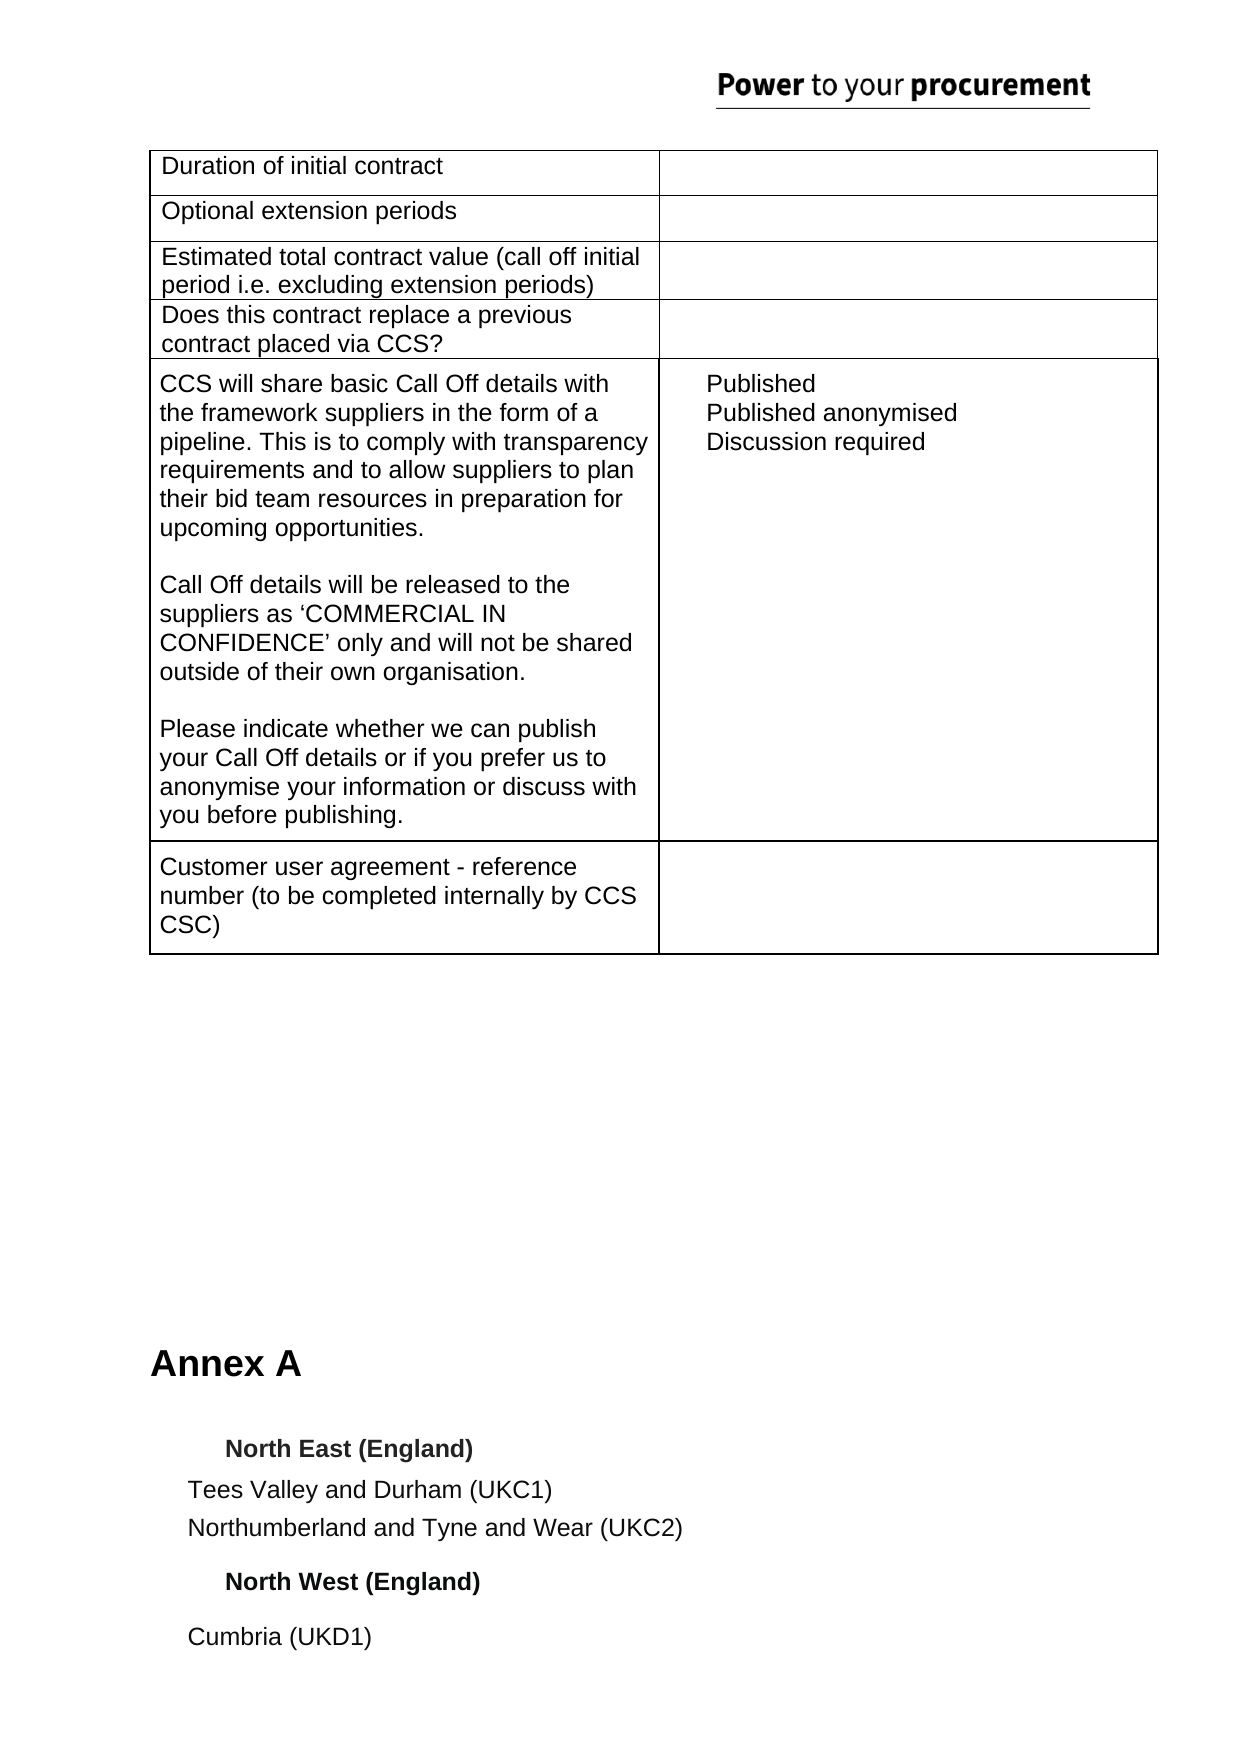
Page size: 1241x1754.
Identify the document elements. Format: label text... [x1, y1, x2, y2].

table_cell Customer user agreement - reference number (to be completed internally by CCS CSC) [151, 842, 658, 953]
table_cell Duration of initial contract [151, 151, 659, 195]
table_cell Published Published anonymised Discussion required [660, 359, 1157, 839]
table_cell [660, 151, 1157, 195]
table_cell Optional extension periods [151, 196, 659, 241]
table_cell [660, 196, 1157, 241]
list Northumberland and Tyne and Wear (UKC2) [187, 1513, 1090, 1542]
table_cell [660, 842, 1157, 953]
subtitle Annex A [150, 1342, 1090, 1385]
table_cell [660, 300, 1157, 358]
table_cell [660, 242, 1157, 299]
list Cumbria (UKD1) [187, 1622, 1090, 1650]
text North East (England) [225, 1434, 1090, 1463]
table_cell CCS will share basic Call Off details with the framework suppliers in the form of a pipeline. This is to comply with transparency requirements and to allow suppliers to plan their bid team resources in preparation for upcoming opportunities. Call Off details will be released to the suppliers as ‘COMMERCIAL IN CONFIDENCE’ only and will not be shared outside of their own organisation. Please indicate whether we can publish your Call Off details or if you prefer us to anonymise your information or discuss with you before publishing. [151, 359, 658, 839]
list Tees Valley and Durham (UKC1) [187, 1476, 1090, 1504]
text North West (England) [225, 1567, 1090, 1596]
